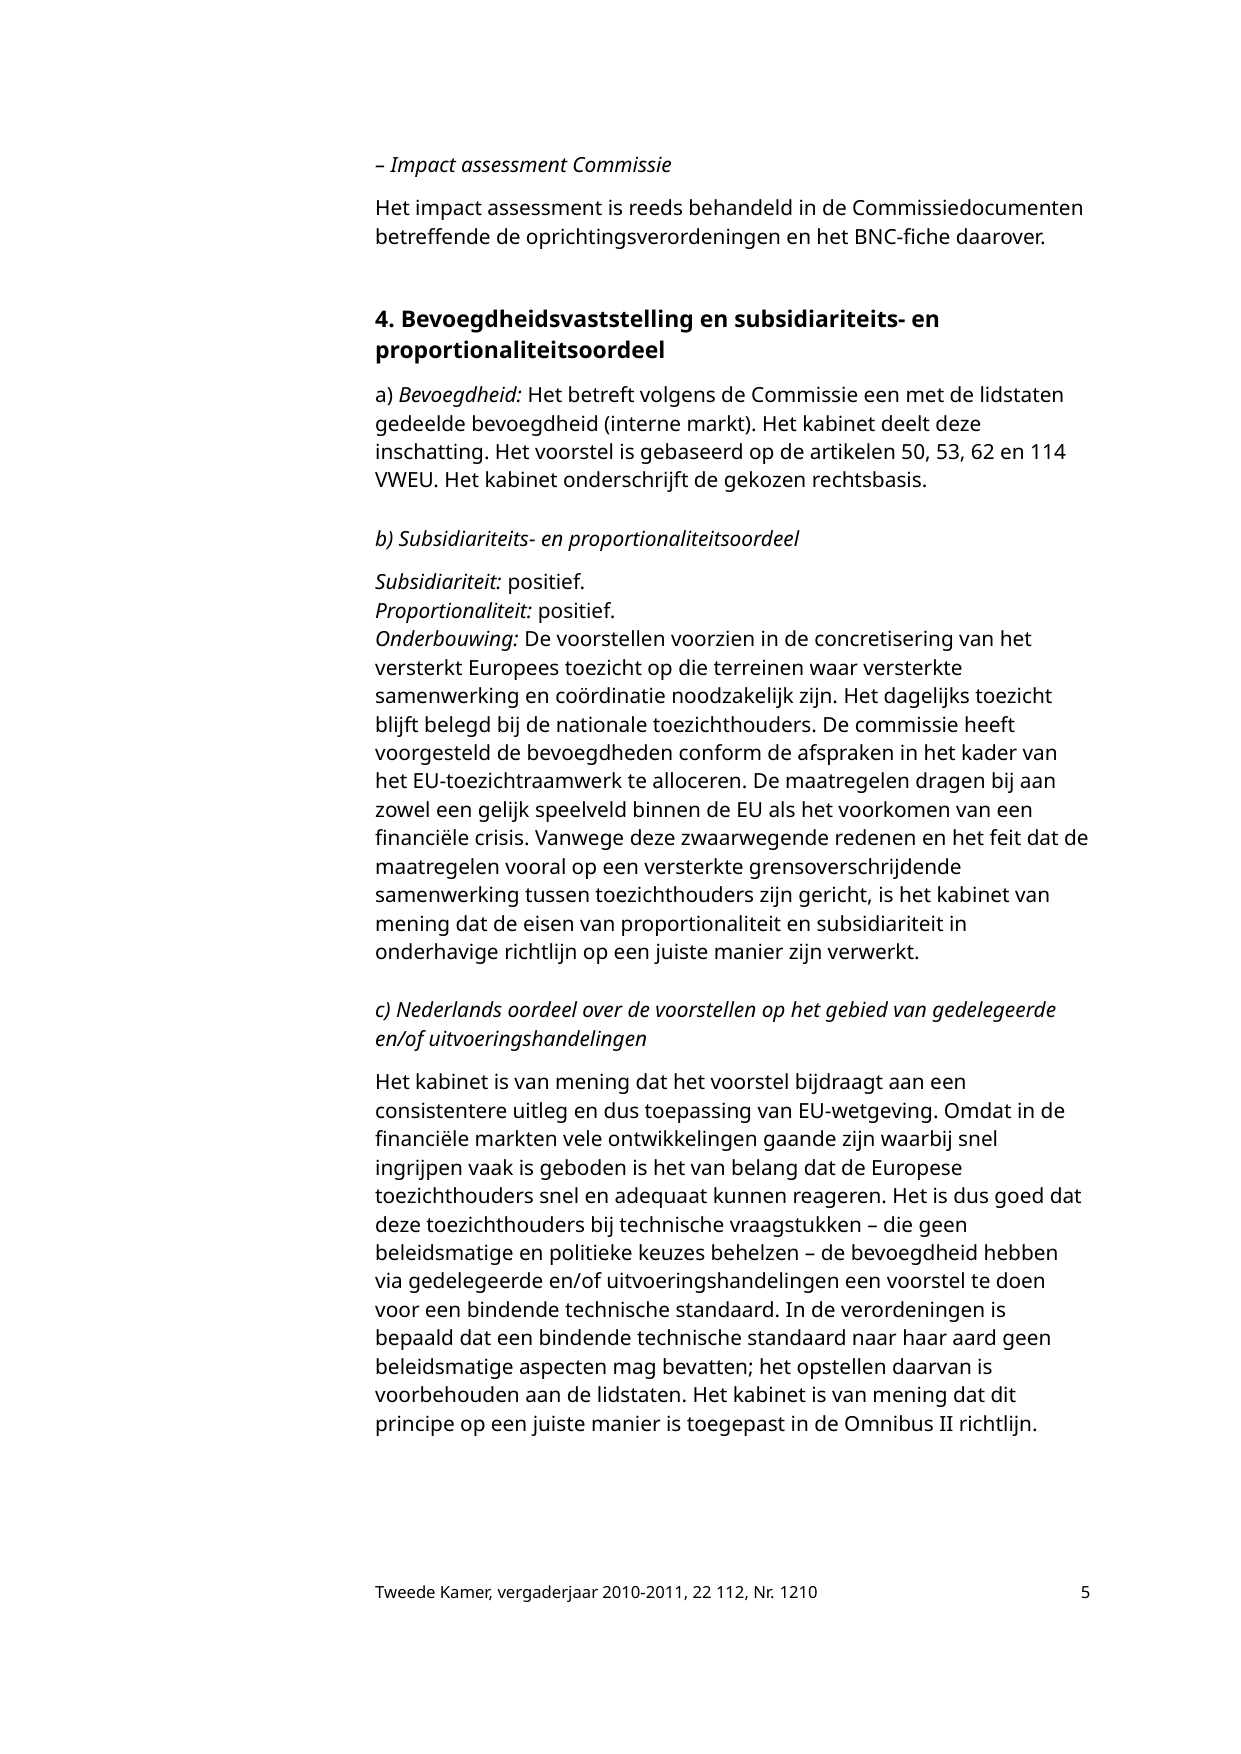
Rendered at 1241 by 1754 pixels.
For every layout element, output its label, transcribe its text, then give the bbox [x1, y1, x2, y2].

text – Impact assessment Commissie [375, 150, 1090, 178]
text Proportionaliteit: positief. [375, 596, 1090, 624]
text c) Nederlands oordeel over de voorstellen op het gebied van gedelegeerde en/of uitvoeringshandelingen [375, 996, 1090, 1052]
text Het impact assessment is reeds behandeld in de Commissiedocumenten betreffende de oprichtingsverordeningen en het BNC-fiche daarover. [375, 193, 1090, 250]
text b) Subsidiariteits- en proportionaliteitsoordeel [375, 524, 1090, 552]
text Subsidiariteit: positief. [375, 567, 1090, 596]
subtitle 4. Bevoegdheidsvaststelling en subsidiariteits- en proportionaliteitsoordeel [375, 303, 1090, 365]
text a) Bevoegdheid: Het betreft volgens de Commissie een met de lidstaten gedeelde bevoegdheid (interne markt). Het kabinet deelt deze inschatting. Het voorstel is gebaseerd op de artikelen 50, 53, 62 en 114 VWEU. Het kabinet onderschrijft de gekozen rechtsbasis. [375, 380, 1090, 494]
text Het kabinet is van mening dat het voorstel bijdraagt aan een consistentere uitleg en dus toepassing van EU-wetgeving. Omdat in de financiële markten vele ontwikkelingen gaande zijn waarbij snel ingrijpen vaak is geboden is het van belang dat de Europese toezichthouders snel en adequaat kunnen reageren. Het is dus goed dat deze toezichthouders bij technische vraagstukken – die geen beleidsmatige en politieke keuzes behelzen – de bevoegdheid hebben via gedelegeerde en/of uitvoeringshandelingen een voorstel te doen voor een bindende technische standaard. In de verordeningen is bepaald dat een bindende technische standaard naar haar aard geen beleidsmatige aspecten mag bevatten; het opstellen daarvan is voorbehouden aan de lidstaten. Het kabinet is van mening dat dit principe op een juiste manier is toegepast in de Omnibus II richtlijn. [375, 1067, 1090, 1437]
text Onderbouwing: De voorstellen voorzien in de concretisering van het versterkt Europees toezicht op die terreinen waar versterkte samenwerking en coördinatie noodzakelijk zijn. Het dagelijks toezicht blijft belegd bij de nationale toezichthouders. De commissie heeft voorgesteld de bevoegdheden conform de afspraken in het kader van het EU-toezichtraamwerk te alloceren. De maatregelen dragen bij aan zowel een gelijk speelveld binnen de EU als het voorkomen van een financiële crisis. Vanwege deze zwaarwegende redenen en het feit dat de maatregelen vooral op een versterkte grensoverschrijdende samenwerking tussen toezichthouders zijn gericht, is het kabinet van mening dat de eisen van proportionaliteit en subsidiariteit in onderhavige richtlijn op een juiste manier zijn verwerkt. [375, 624, 1090, 966]
